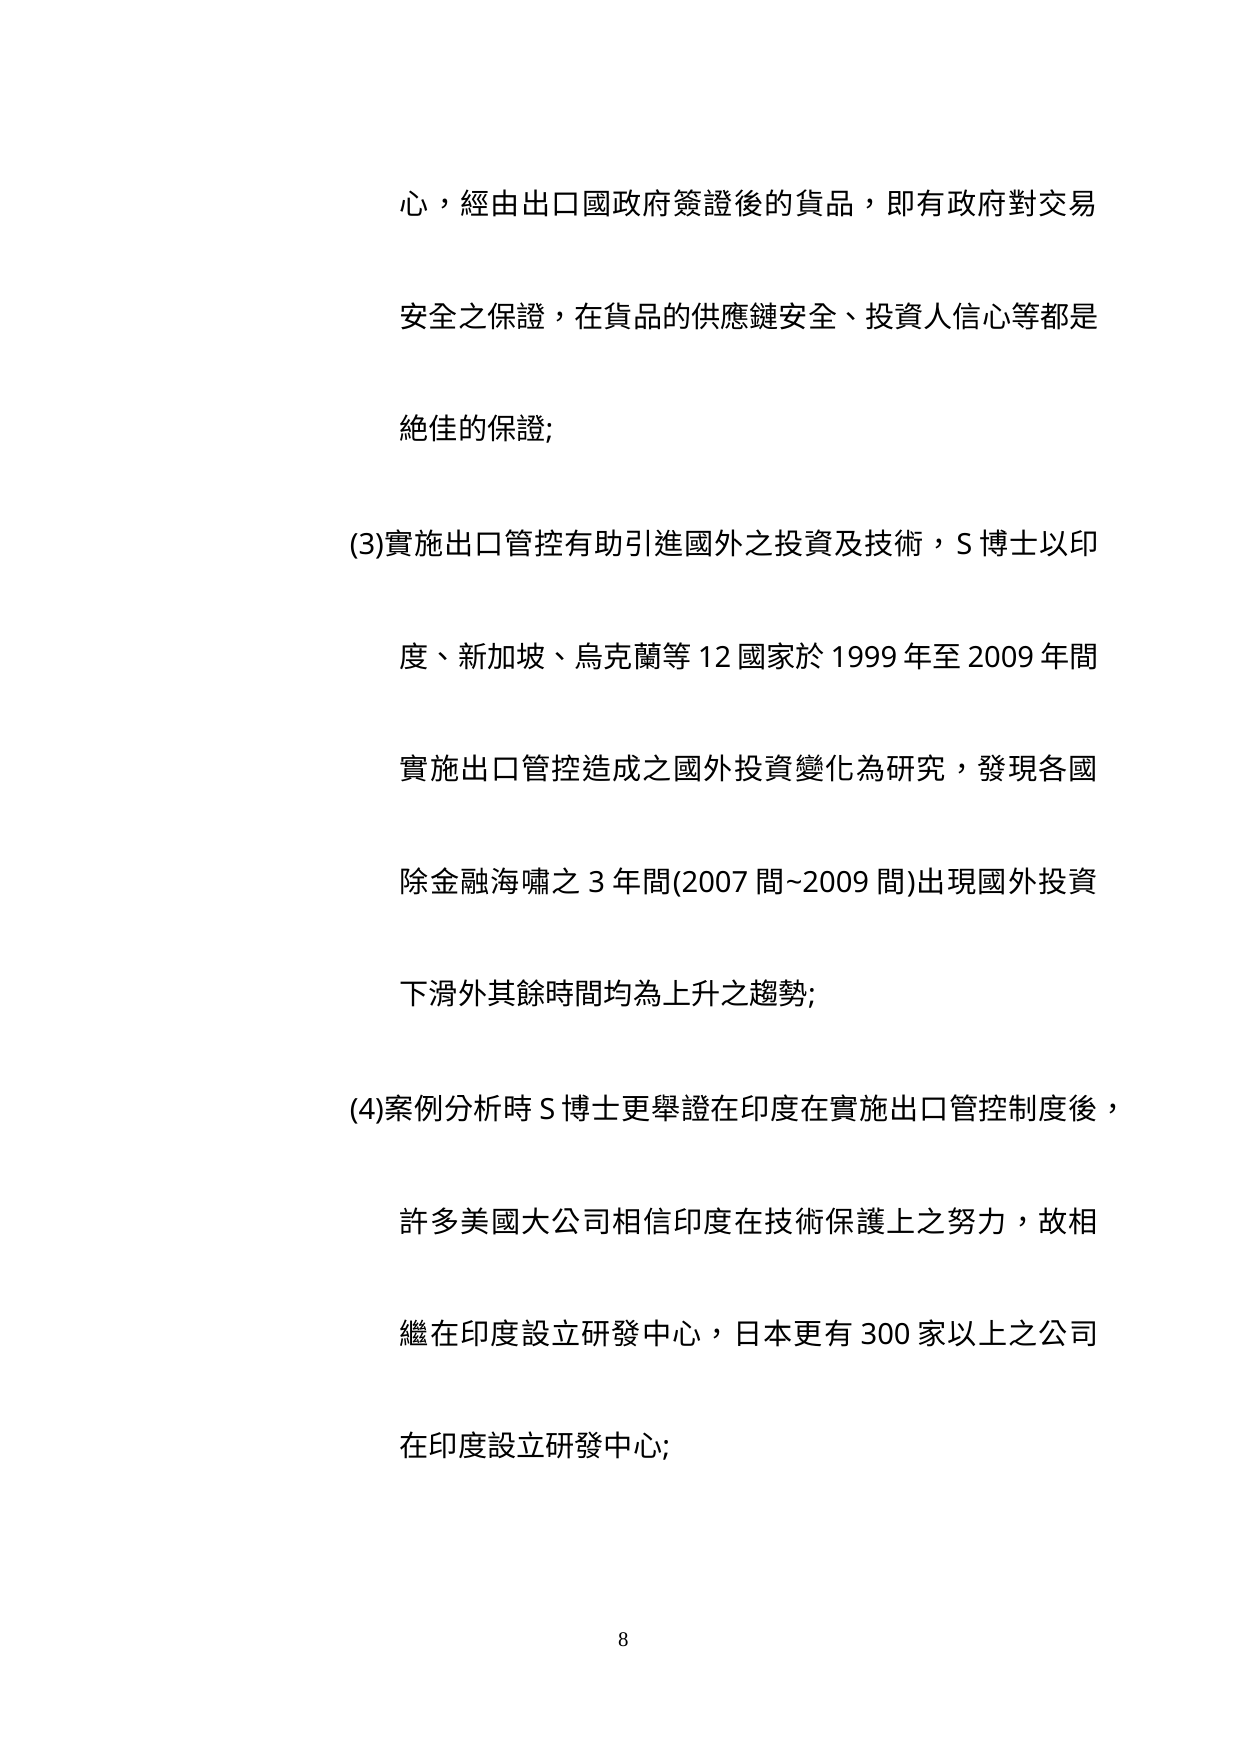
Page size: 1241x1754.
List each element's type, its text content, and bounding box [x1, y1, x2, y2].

text (3)實施出口管控有助引進國外之投資及技術，S博士以印度、新加坡、烏克蘭等12國家於1999年至2009年間實施出口管控造成之國外投資變化為研究，發現各國除金融海嘯之3年間(2007間~2009間)出現國外投資下滑外其餘時間均為上升之趨勢; [349, 504, 1098, 1029]
text 心，經由出口國政府簽證後的貨品，即有政府對交易安全之保證，在貨品的供應鏈安全、投資人信心等都是絶佳的保證; [349, 164, 1098, 464]
text (4)案例分析時S博士更舉證在印度在實施出口管控制度後，許多美國大公司相信印度在技術保護上之努力，故相繼在印度設立研發中心，日本更有300家以上之公司在印度設立研發中心; [349, 1069, 1098, 1482]
